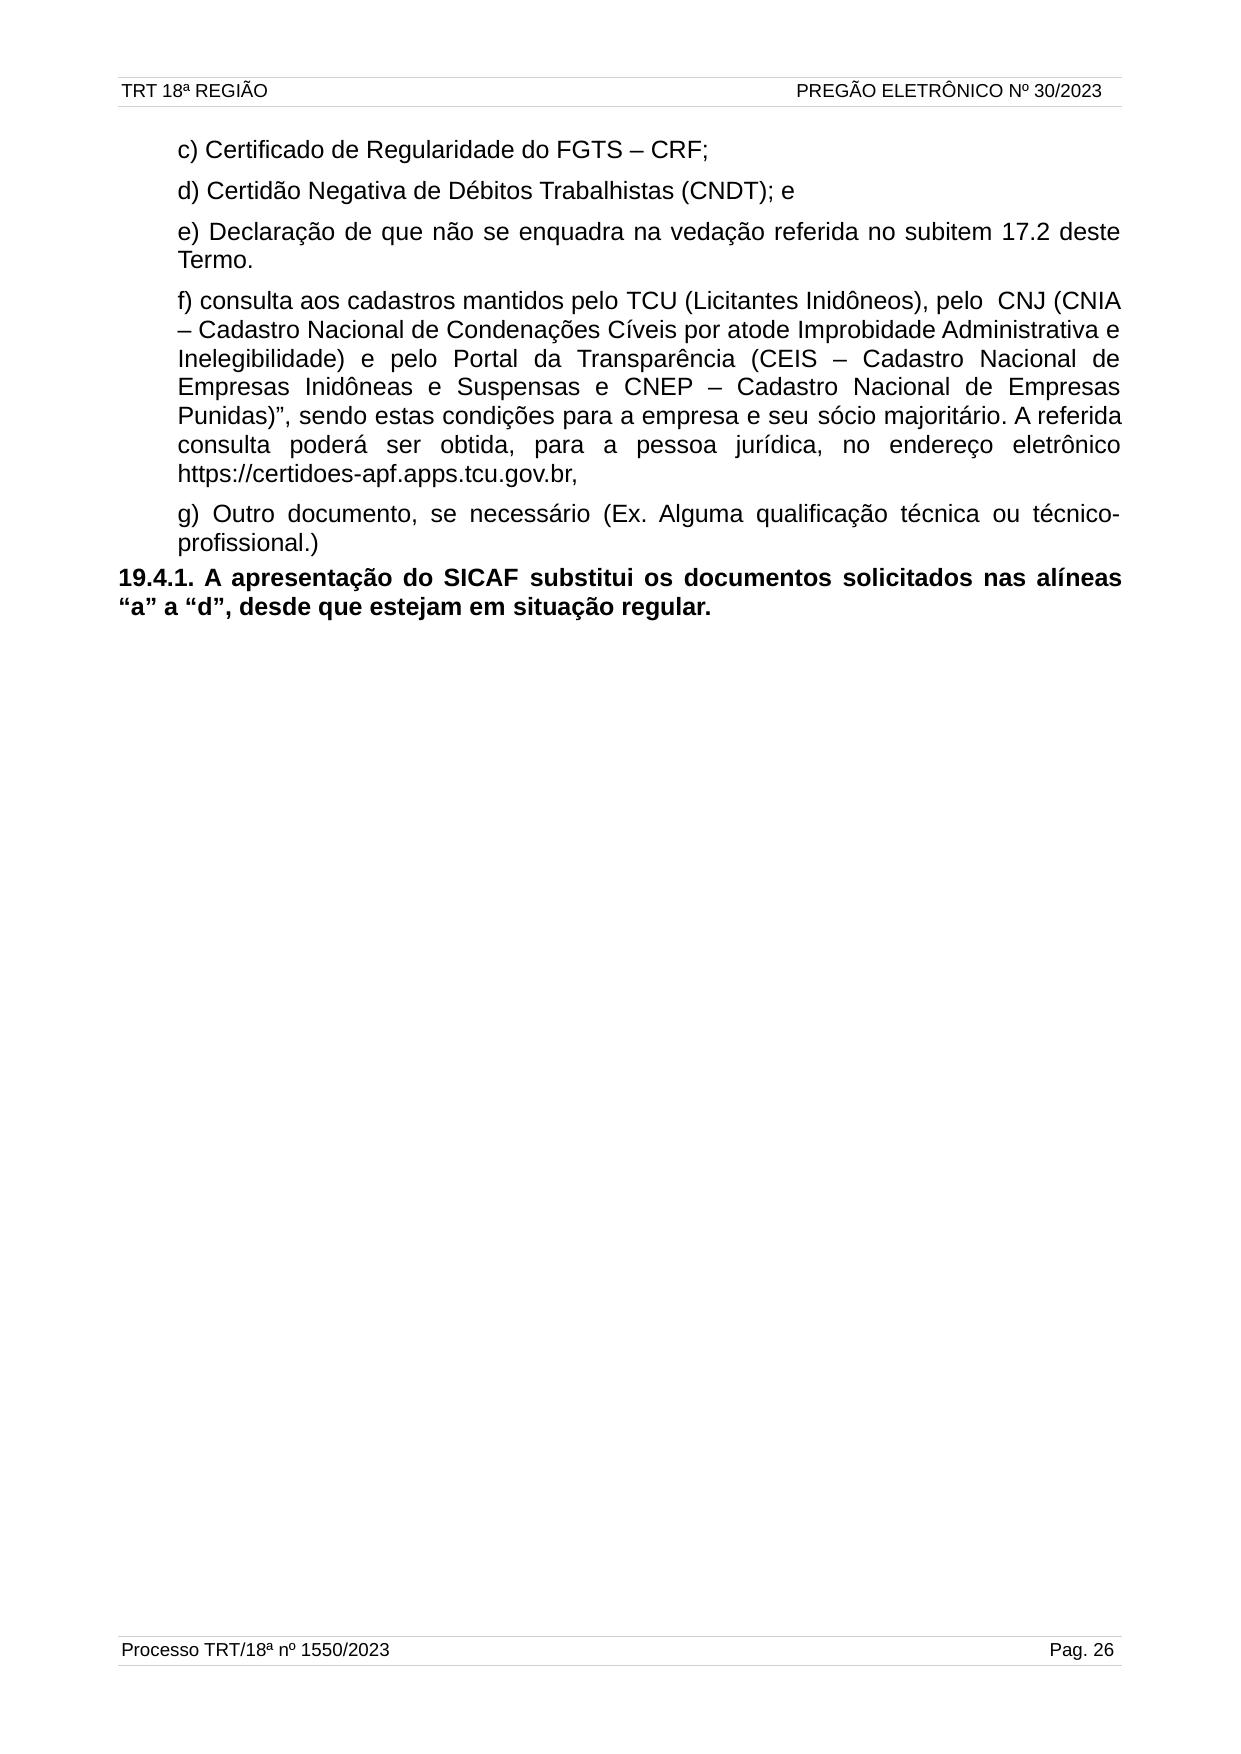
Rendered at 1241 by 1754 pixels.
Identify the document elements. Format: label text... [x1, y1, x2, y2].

text c) Certificado de Regularidade do FGTS – CRF; [177, 136, 1122, 164]
text e) Declaração de que não se enquadra na vedação referida no subitem 17.2 deste Termo. [177, 217, 1122, 274]
text g) Outro documento, se necessário (Ex. Alguma qualificação técnica ou técnico-profissional.) [177, 499, 1122, 557]
text f) consulta aos cadastros mantidos pelo TCU (Licitantes Inidôneos), pelo CNJ (CNIA – Cadastro Nacional de Condenações Cíveis por atode Improbidade Administrativa e Inelegibilidade) e pelo Portal da Transparência (CEIS – Cadastro Nacional de Empresas Inidôneas e Suspensas e CNEP – Cadastro Nacional de Empresas Punidas)”, sendo estas condições para a empresa e seu sócio majoritário. A referida consulta poderá ser obtida, para a pessoa jurídica, no endereço eletrônico https://certidoes-apf.apps.tcu.gov.br, [177, 286, 1122, 487]
text d) Certidão Negativa de Débitos Trabalhistas (CNDT); e [177, 176, 1122, 205]
text 19.4.1. A apresentação do SICAF substitui os documentos solicitados nas alíneas “a” a “d”, desde que estejam em situação regular. [118, 563, 1122, 620]
